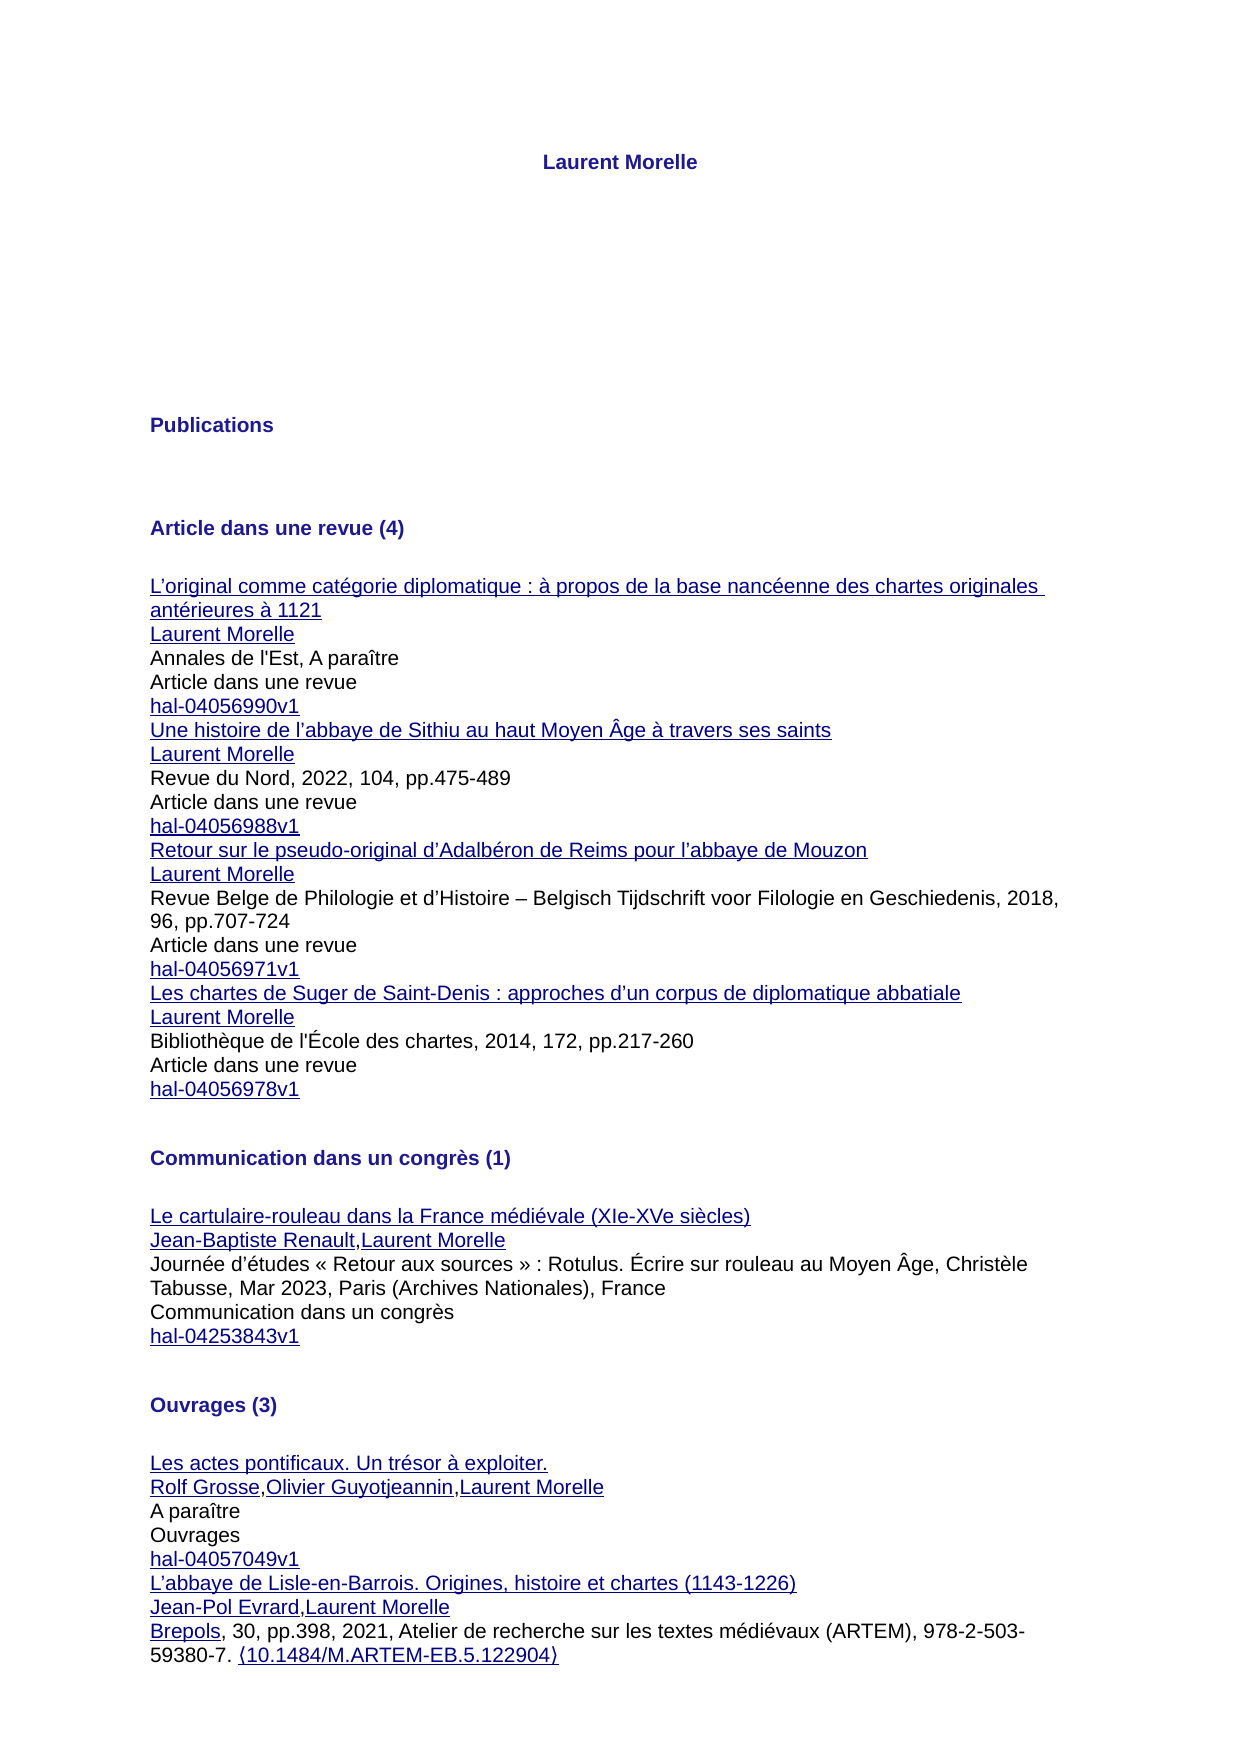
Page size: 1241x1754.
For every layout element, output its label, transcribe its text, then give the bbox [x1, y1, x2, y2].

subtitle Communication dans un congrès (1) [150, 1146, 1090, 1170]
subtitle Ouvrages (3) [150, 1393, 1090, 1417]
table_header L’original comme catégorie diplomatique : à propos de la base nancéenne des chartes originales antérieures à 1121 Laurent Morelle Annales de l'Est, A paraître Article dans une revue hal-04056990v1 [150, 574, 1090, 718]
subtitle Laurent Morelle [150, 150, 1090, 174]
table_header Le cartulaire-rouleau dans la France médiévale (XIe-XVe siècles) Jean-Baptiste Renault,Laurent Morelle Journée d’études « Retour aux sources » : Rotulus. Écrire sur rouleau au Moyen Âge, Christèle Tabusse, Mar 2023, Paris (Archives Nationales), France Communication dans un congrès hal-04253843v1 [150, 1204, 1090, 1348]
subtitle Article dans une revue (4) [150, 516, 1090, 539]
subtitle Publications [150, 412, 1090, 436]
table_header Les actes pontificaux. Un trésor à exploiter. Rolf Grosse,Olivier Guyotjeannin,Laurent Morelle A paraître Ouvrages hal-04057049v1 [150, 1451, 1090, 1571]
table_cell L’abbaye de Lisle-en-Barrois. Origines, histoire et chartes (1143-1226) Jean-Pol Evrard,Laurent Morelle Brepols, 30, pp.398, 2021, Atelier de recherche sur les textes médiévaux (ARTEM), 978-2-503-59380-7. ⟨10.1484/M.ARTEM-EB.5.122904⟩ [150, 1571, 1090, 1667]
table_cell Retour sur le pseudo-original d’Adalbéron de Reims pour l’abbaye de Mouzon Laurent Morelle Revue Belge de Philologie et d’Histoire – Belgisch Tijdschrift voor Filologie en Geschiedenis, 2018, 96, pp.707-724 Article dans une revue hal-04056971v1 [150, 838, 1090, 981]
table_cell Les chartes de Suger de Saint-Denis : approches d’un corpus de diplomatique abbatiale Laurent Morelle Bibliothèque de l'École des chartes, 2014, 172, pp.217-260 Article dans une revue hal-04056978v1 [150, 981, 1090, 1101]
table_cell Une histoire de l’abbaye de Sithiu au haut Moyen Âge à travers ses saints Laurent Morelle Revue du Nord, 2022, 104, pp.475-489 Article dans une revue hal-04056988v1 [150, 718, 1090, 837]
